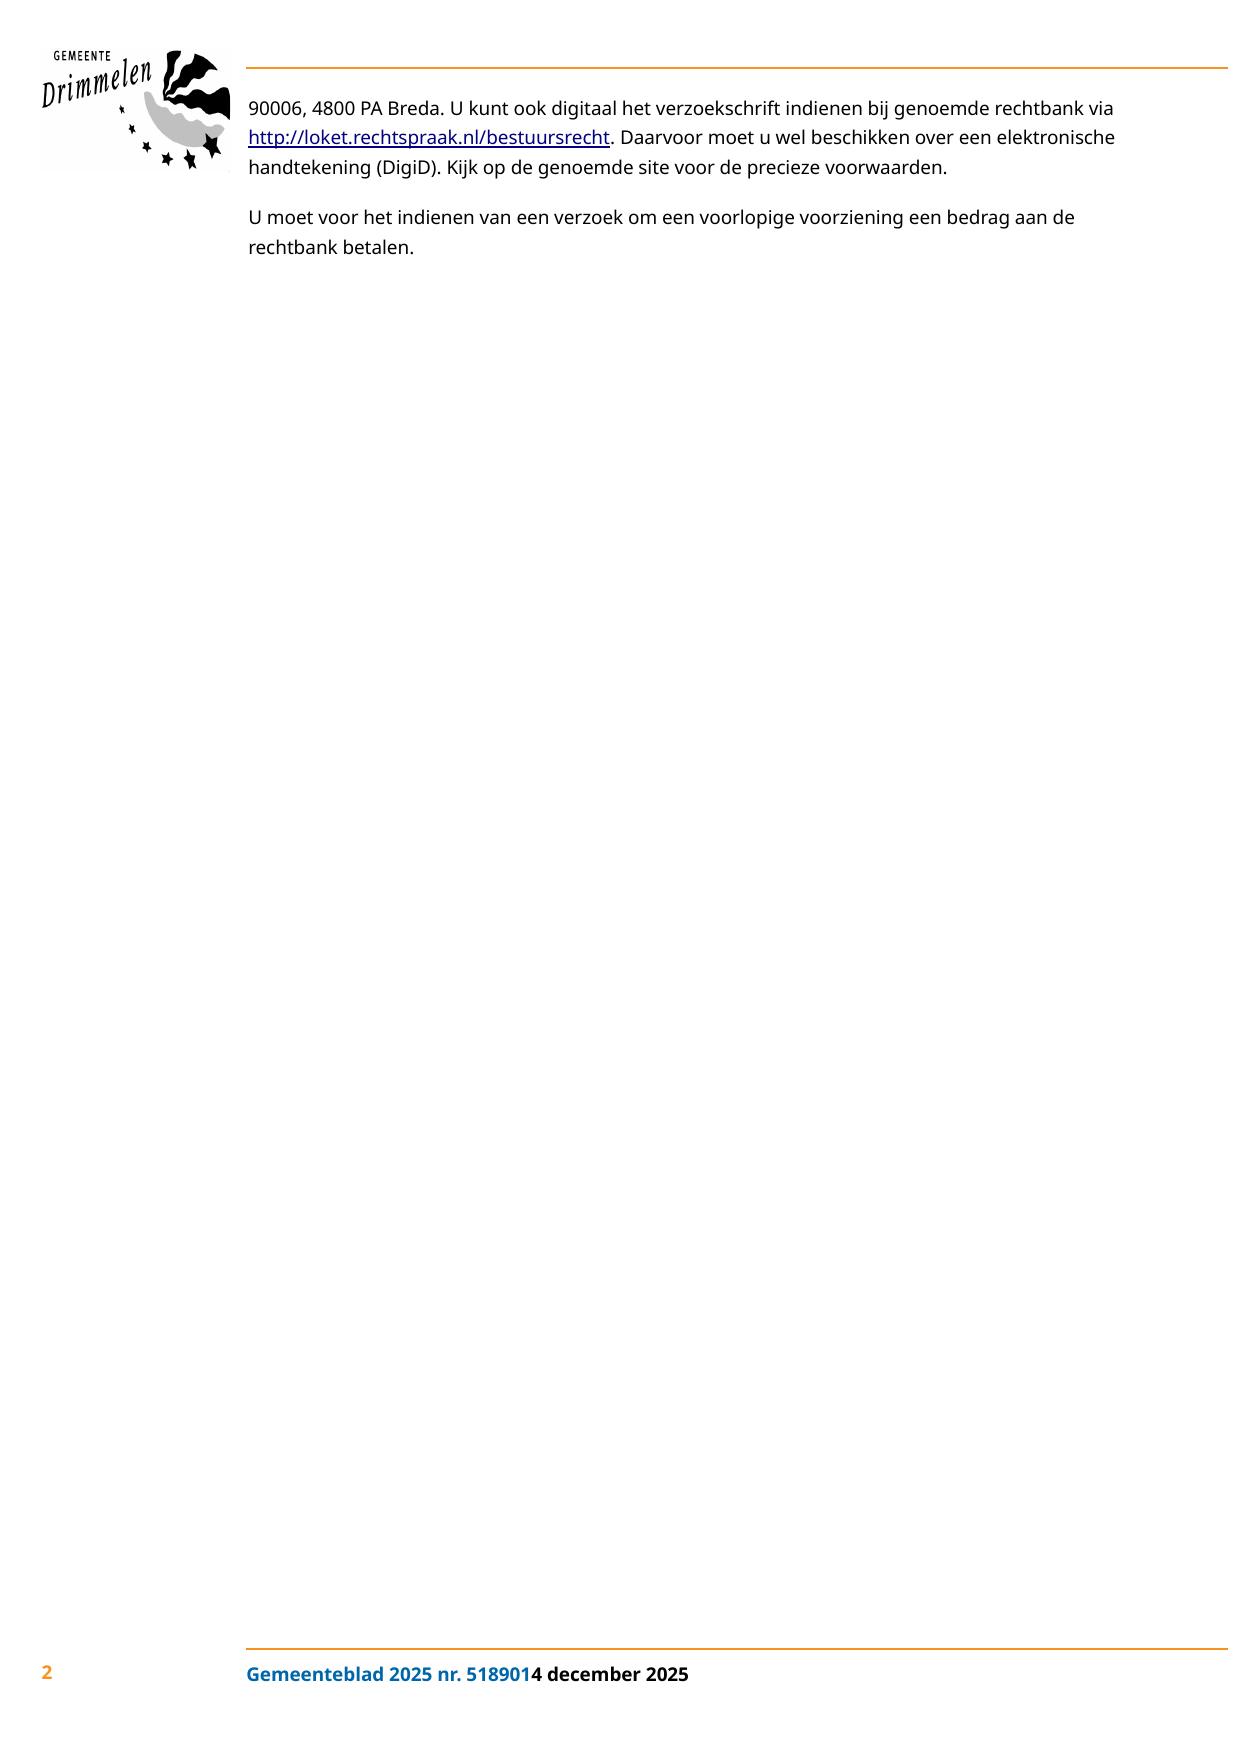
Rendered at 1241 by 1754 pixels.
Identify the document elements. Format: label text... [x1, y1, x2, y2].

picture [41, 47, 231, 172]
text 90006, 4800 PA Breda. U kunt ook digitaal het verzoekschrift indienen bij genoemde rechtbank via http://loket.rechtspraak.nl/bestuursrecht. Daarvoor moet u wel beschikken over een elektronische handtekening (DigiD). Kijk op de genoemde site voor de precieze voorwaarden. [248, 95, 1152, 180]
text U moet voor het indienen van een verzoek om een voorlopige voorziening een bedrag aan de rechtbank betalen. [248, 204, 1152, 260]
